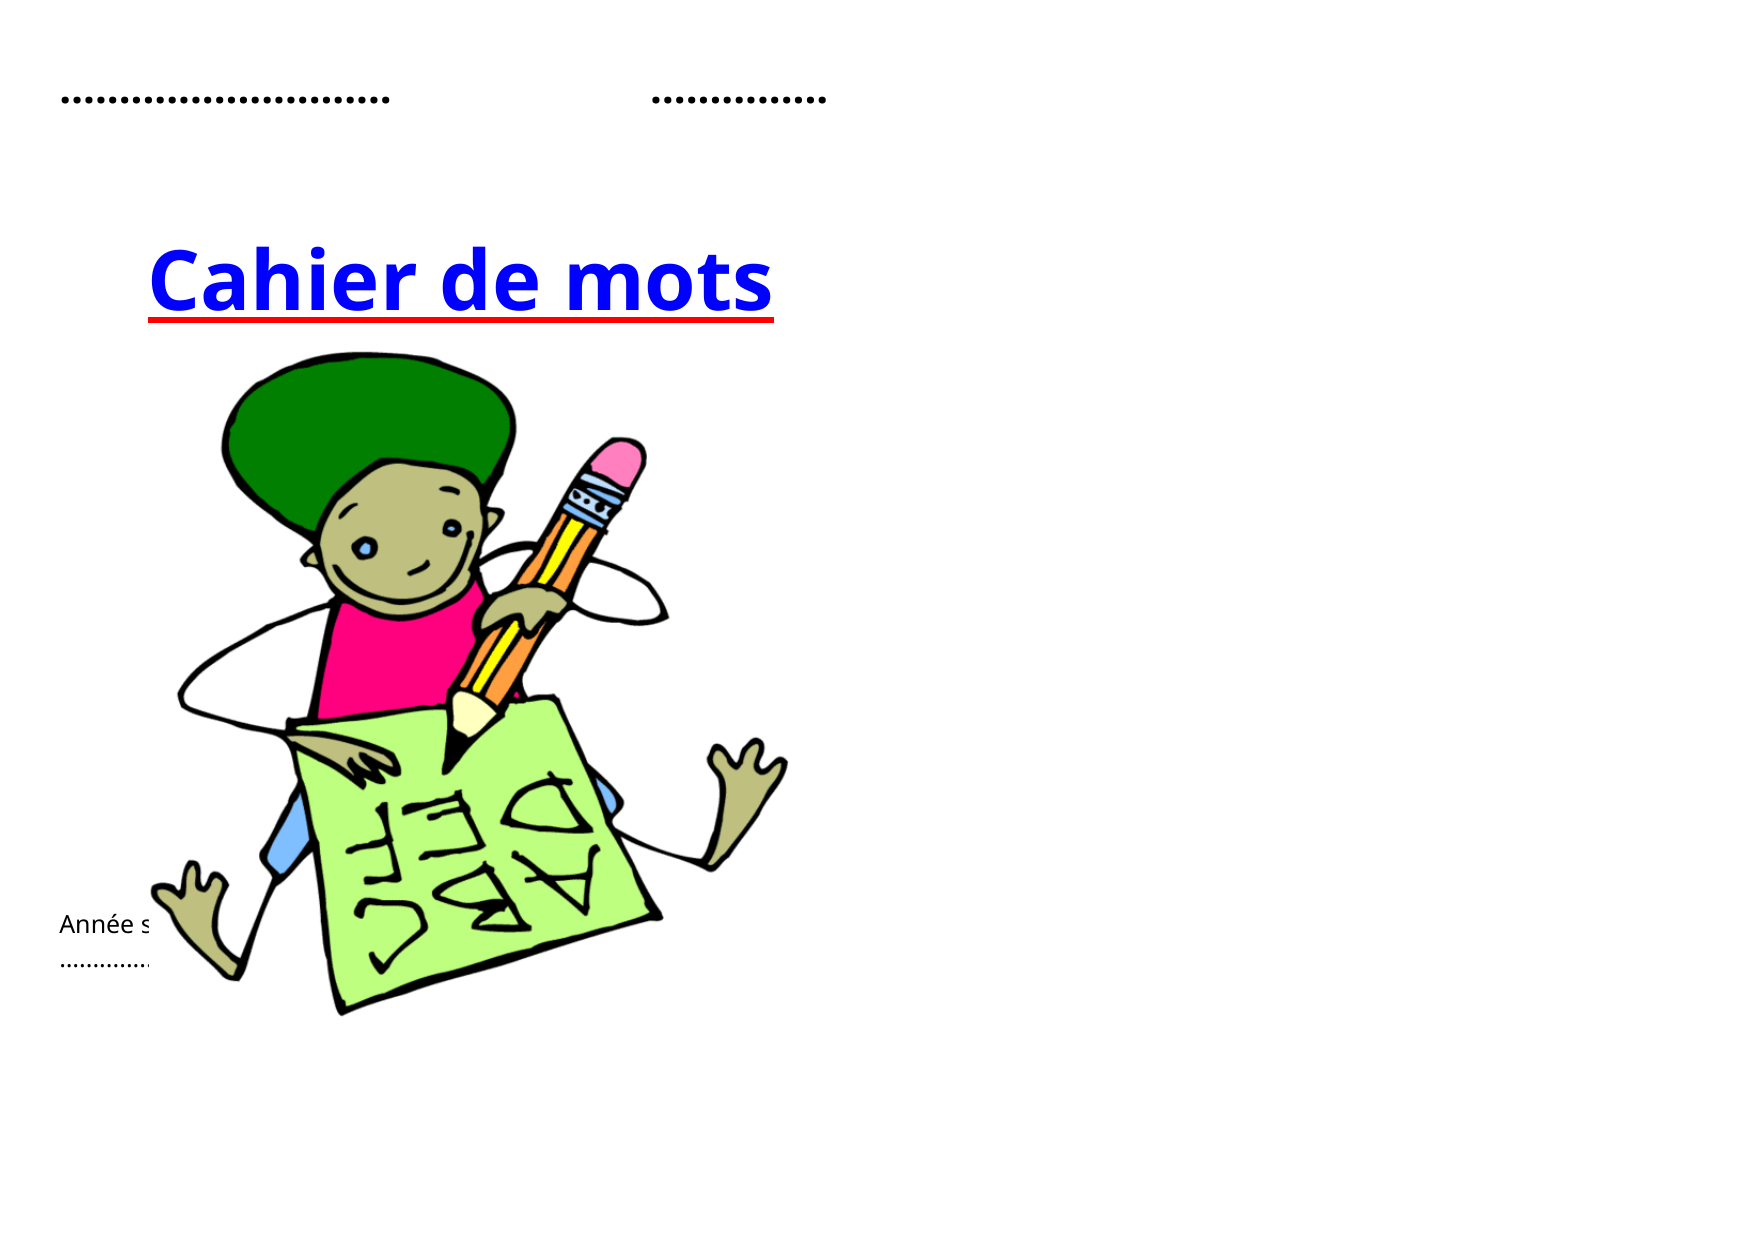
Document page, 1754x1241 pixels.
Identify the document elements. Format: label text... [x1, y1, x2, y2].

text Année scolaire ….............................. Classe de …............................ [789, 906, 862, 974]
text Année scolaire ….............................. Classe de …............................ [59, 906, 148, 974]
picture [148, 351, 789, 1017]
text …......................... …............ [59, 59, 862, 116]
text Cahier de mots [59, 221, 862, 335]
